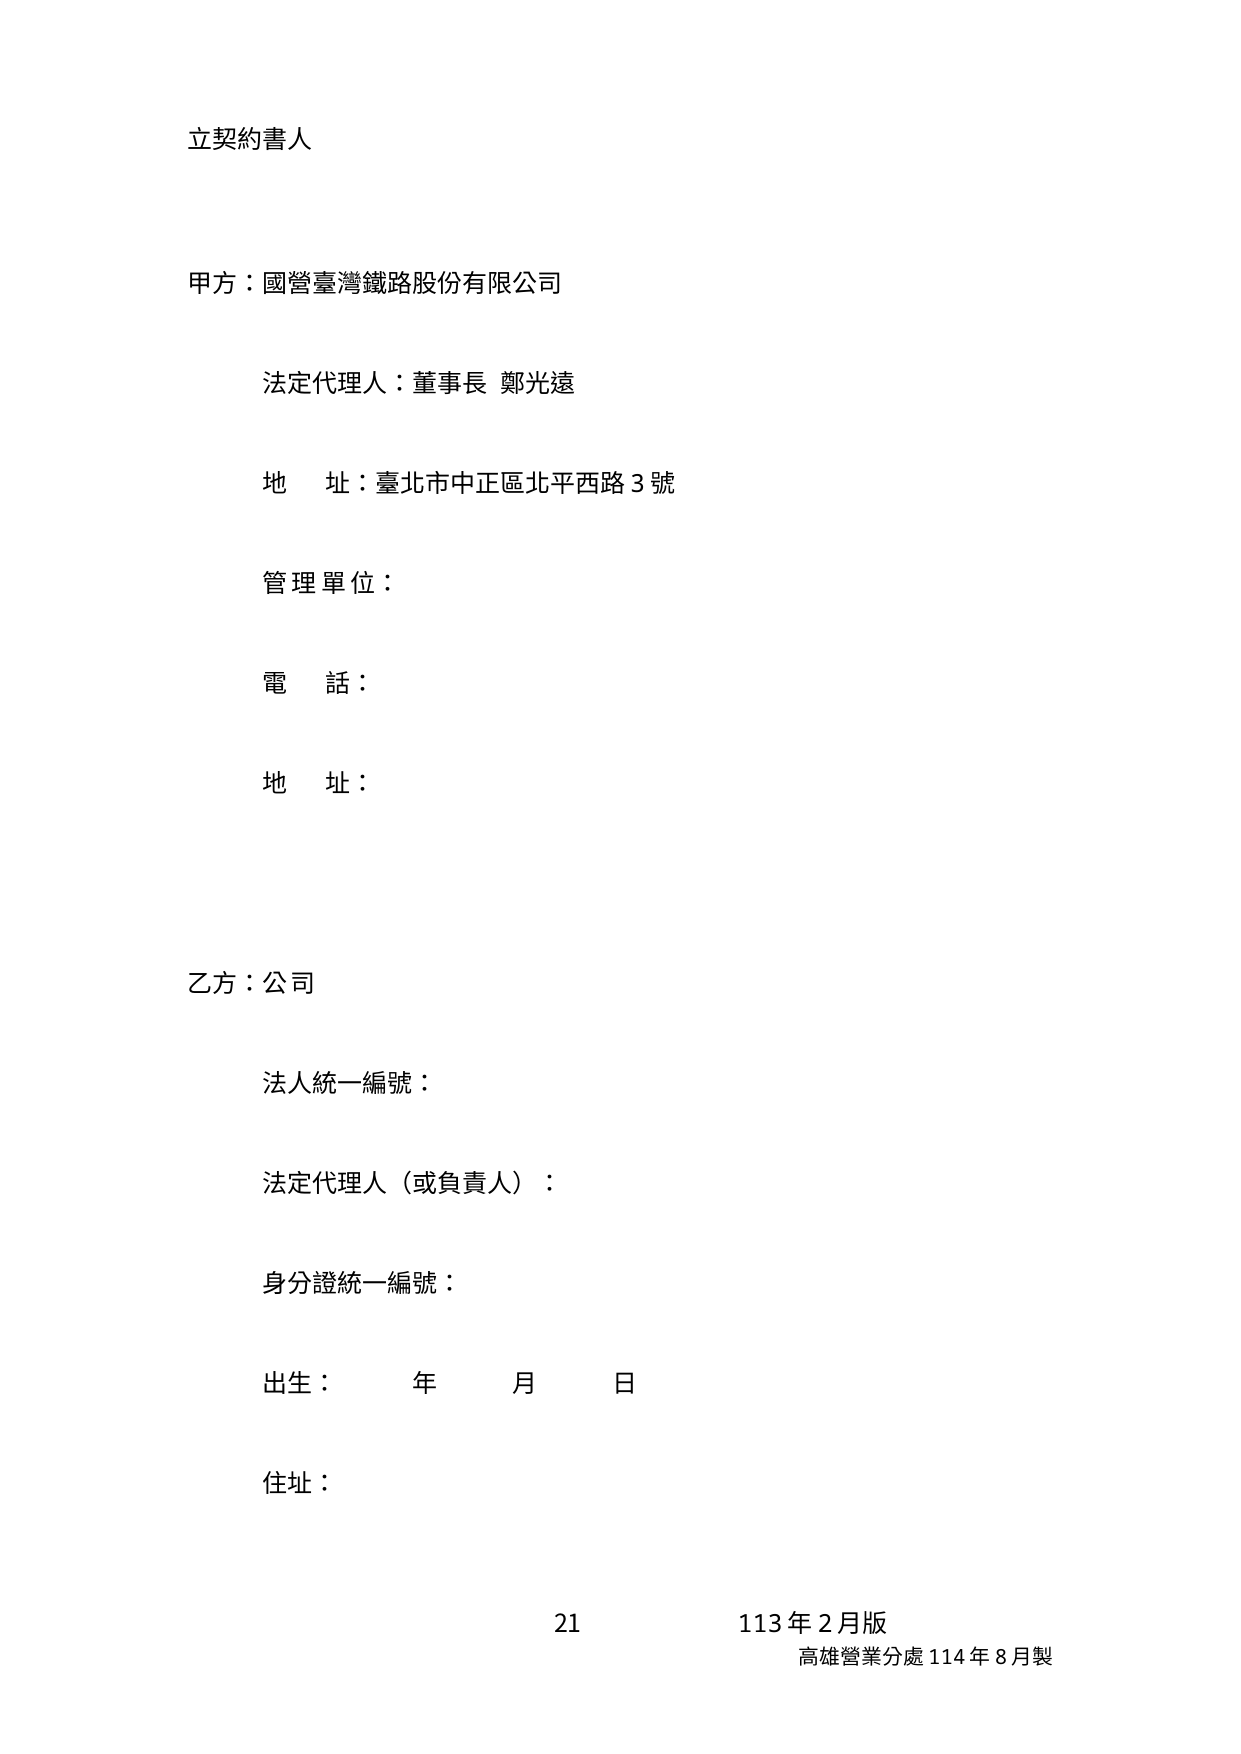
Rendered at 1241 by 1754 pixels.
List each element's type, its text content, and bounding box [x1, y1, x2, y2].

text 乙方：公司 [187, 940, 1053, 1002]
text 地址： [262, 740, 1053, 802]
text 管理單位： [262, 540, 1053, 602]
text 地址：臺北市中正區北平西路3號 [262, 440, 1053, 502]
text 身分證統一編號： [262, 1240, 1053, 1302]
text 法定代理人：董事長 鄭光遠 [262, 340, 1053, 402]
text 立契約書人 [187, 96, 1053, 159]
text 出生： 年 月 日 [262, 1340, 1053, 1402]
text 甲方：國營臺灣鐵路股份有限公司 [187, 240, 1053, 302]
text 法定代理人（或負責人）： [262, 1140, 1053, 1202]
text 法人統一編號： [262, 1040, 1053, 1102]
text 電話： [262, 640, 1053, 702]
text 住址： [262, 1440, 1053, 1502]
